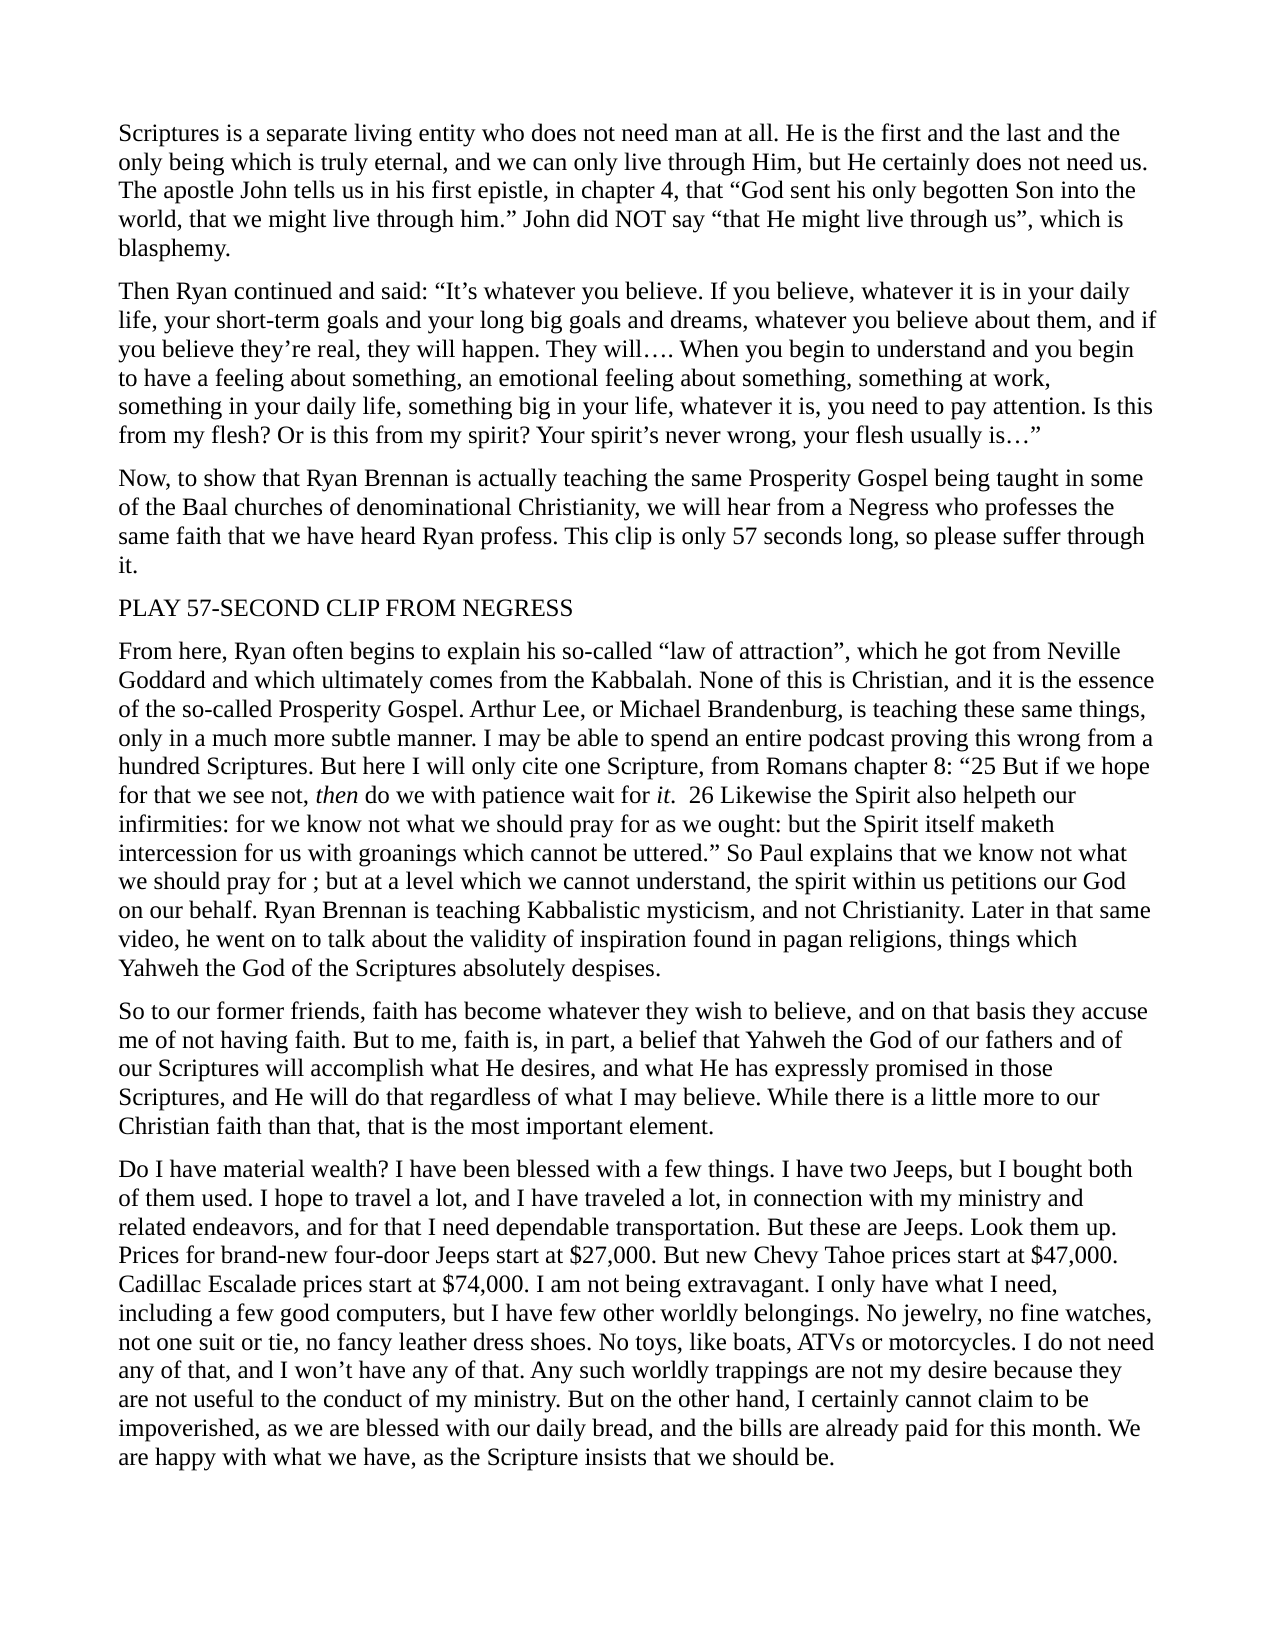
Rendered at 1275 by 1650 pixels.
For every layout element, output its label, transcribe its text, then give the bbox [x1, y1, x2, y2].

text PLAY 57-SECOND CLIP FROM NEGRESS [118, 593, 1157, 622]
text Now, to show that Ryan Brennan is actually teaching the same Prosperity Gospel being taught in some of the Baal churches of denominational Christianity, we will hear from a Negress who professes the same faith that we have heard Ryan profess. This clip is only 57 seconds long, so please suffer through it. [118, 463, 1157, 578]
text So to our former friends, faith has become whatever they wish to believe, and on that basis they accuse me of not having faith. But to me, faith is, in part, a belief that Yahweh the God of our fathers and of our Scriptures will accomplish what He desires, and what He has expressly promised in those Scriptures, and He will do that regardless of what I may believe. While there is a little more to our Christian faith than that, that is the most important element. [118, 996, 1157, 1140]
text From here, Ryan often begins to explain his so-called “law of attraction”, which he got from Neville Goddard and which ultimately comes from the Kabbalah. None of this is Christian, and it is the essence of the so-called Prosperity Gospel. Arthur Lee, or Michael Brandenburg, is teaching these same things, only in a much more subtle manner. I may be able to spend an entire podcast proving this wrong from a hundred Scriptures. But here I will only cite one Scripture, from Romans chapter 8: “25 But if we hope for that we see not, then do we with patience wait for it. 26 Likewise the Spirit also helpeth our infirmities: for we know not what we should pray for as we ought: but the Spirit itself maketh intercession for us with groanings which cannot be uttered.” So Paul explains that we know not what we should pray for ; but at a level which we cannot understand, the spirit within us petitions our God on our behalf. Ryan Brennan is teaching Kabbalistic mysticism, and not Christianity. Later in that same video, he went on to talk about the validity of inspiration found in pagan religions, things which Yahweh the God of the Scriptures absolutely despises. [118, 636, 1157, 981]
text Scriptures is a separate living entity who does not need man at all. He is the first and the last and the only being which is truly eternal, and we can only live through Him, but He certainly does not need us. The apostle John tells us in his first epistle, in chapter 4, that “God sent his only begotten Son into the world, that we might live through him.” John did NOT say “that He might live through us”, which is blasphemy. [118, 118, 1157, 262]
text Then Ryan continued and said: “It’s whatever you believe. If you believe, whatever it is in your daily life, your short-term goals and your long big goals and dreams, whatever you believe about them, and if you believe they’re real, they will happen. They will…. When you begin to understand and you begin to have a feeling about something, an emotional feeling about something, something at work, something in your daily life, something big in your life, whatever it is, you need to pay attention. Is this from my flesh? Or is this from my spirit? Your spirit’s never wrong, your flesh usually is…” [118, 276, 1157, 449]
text Do I have material wealth? I have been blessed with a few things. I have two Jeeps, but I bought both of them used. I hope to travel a lot, and I have traveled a lot, in connection with my ministry and related endeavors, and for that I need dependable transportation. But these are Jeeps. Look them up. Prices for brand-new four-door Jeeps start at $27,000. But new Chevy Tahoe prices start at $47,000. Cadillac Escalade prices start at $74,000. I am not being extravagant. I only have what I need, including a few good computers, but I have few other worldly belongings. No jewelry, no fine watches, not one suit or tie, no fancy leather dress shoes. No toys, like boats, ATVs or motorcycles. I do not need any of that, and I won’t have any of that. Any such worldly trappings are not my desire because they are not useful to the conduct of my ministry. But on the other hand, I certainly cannot claim to be impoverished, as we are blessed with our daily bread, and the bills are already paid for this month. We are happy with what we have, as the Scripture insists that we should be. [118, 1154, 1157, 1471]
